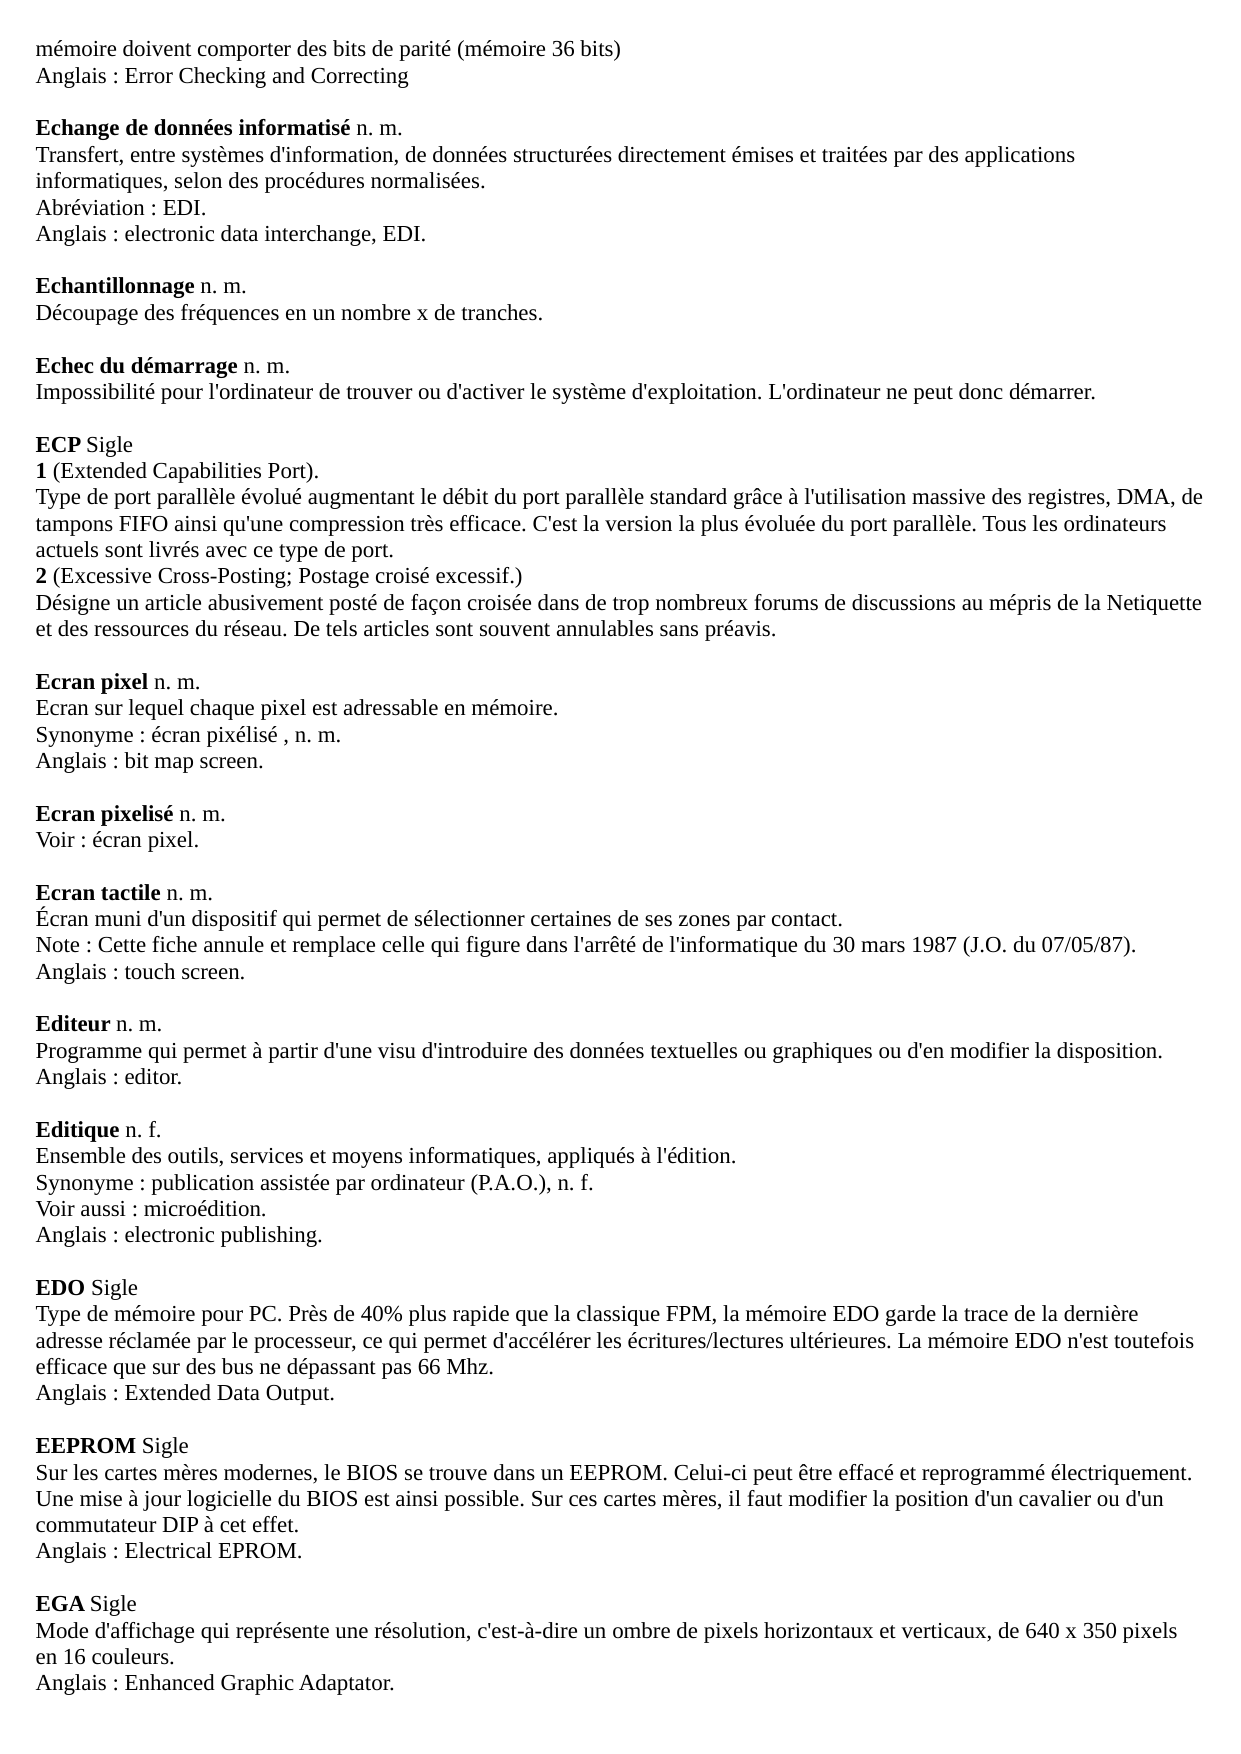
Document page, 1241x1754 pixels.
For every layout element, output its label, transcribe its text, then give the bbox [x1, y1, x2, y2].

text Editeur n. m. Programme qui permet à partir d'une visu d'introduire des données textuelles ou graphiques ou d'en modifier la disposition. Anglais : editor. [35, 1011, 1205, 1116]
text EGA Sigle Mode d'affichage qui représente une résolution, c'est-à-dire un ombre de pixels horizontaux et verticaux, de 640 x 350 pixels en 16 couleurs. Anglais : Enhanced Graphic Adaptator. [35, 1590, 1205, 1696]
text Echec du démarrage n. m. Impossibilité pour l'ordinateur de trouver ou d'activer le système d'exploitation. L'ordinateur ne peut donc démarrer. [35, 352, 1205, 431]
text mémoire doivent comporter des bits de parité (mémoire 36 bits) Anglais : Error Checking and Correcting [35, 35, 1205, 114]
text Ecran pixel n. m. Ecran sur lequel chaque pixel est adressable en mémoire. Synonyme : écran pixélisé , n. m. Anglais : bit map screen. [35, 668, 1205, 800]
text Echange de données informatisé n. m. Transfert, entre systèmes d'information, de données structurées directement émises et traitées par des applications informatiques, selon des procédures normalisées. Abréviation : EDI. Anglais : electronic data interchange, EDI. [35, 114, 1205, 246]
text 2 (Excessive Cross-Posting; Postage croisé excessif.) Désigne un article abusivement posté de façon croisée dans de trop nombreux forums de discussions au mépris de la Netiquette et des ressources du réseau. De tels articles sont souvent annulables sans préavis. [35, 562, 1205, 668]
text Editique n. f. Ensemble des outils, services et moyens informatiques, appliqués à l'édition. Synonyme : publication assistée par ordinateur (P.A.O.), n. f. Voir aussi : microédition. Anglais : electronic publishing. [35, 1116, 1205, 1274]
text Echantillonnage n. m. Découpage des fréquences en un nombre x de tranches. [35, 273, 1205, 352]
text EEPROM Sigle Sur les cartes mères modernes, le BIOS se trouve dans un EEPROM. Celui-ci peut être effacé et reprogrammé électriquement. Une mise à jour logicielle du BIOS est ainsi possible. Sur ces cartes mères, il faut modifier la position d'un cavalier ou d'un commutateur DIP à cet effet. Anglais : Electrical EPROM. [35, 1432, 1205, 1590]
text Ecran pixelisé n. m. Voir : écran pixel. Ecran tactile n. m. Écran muni d'un dispositif qui permet de sélectionner certaines de ses zones par contact. Note : Cette fiche annule et remplace celle qui figure dans l'arrêté de l'informatique du 30 mars 1987 (J.O. du 07/05/87). Anglais : touch screen. [35, 800, 1205, 1011]
text ECP Sigle 1 (Extended Capabilities Port). Type de port parallèle évolué augmentant le débit du port parallèle standard grâce à l'utilisation massive des registres, DMA, de tampons FIFO ainsi qu'une compression très efficace. C'est la version la plus évoluée du port parallèle. Tous les ordinateurs actuels sont livrés avec ce type de port. [35, 431, 1205, 562]
text EDO Sigle Type de mémoire pour PC. Près de 40% plus rapide que la classique FPM, la mémoire EDO garde la trace de la dernière adresse réclamée par le processeur, ce qui permet d'accélérer les écritures/lectures ultérieures. La mémoire EDO n'est toutefois efficace que sur des bus ne dépassant pas 66 Mhz. Anglais : Extended Data Output. [35, 1274, 1205, 1432]
